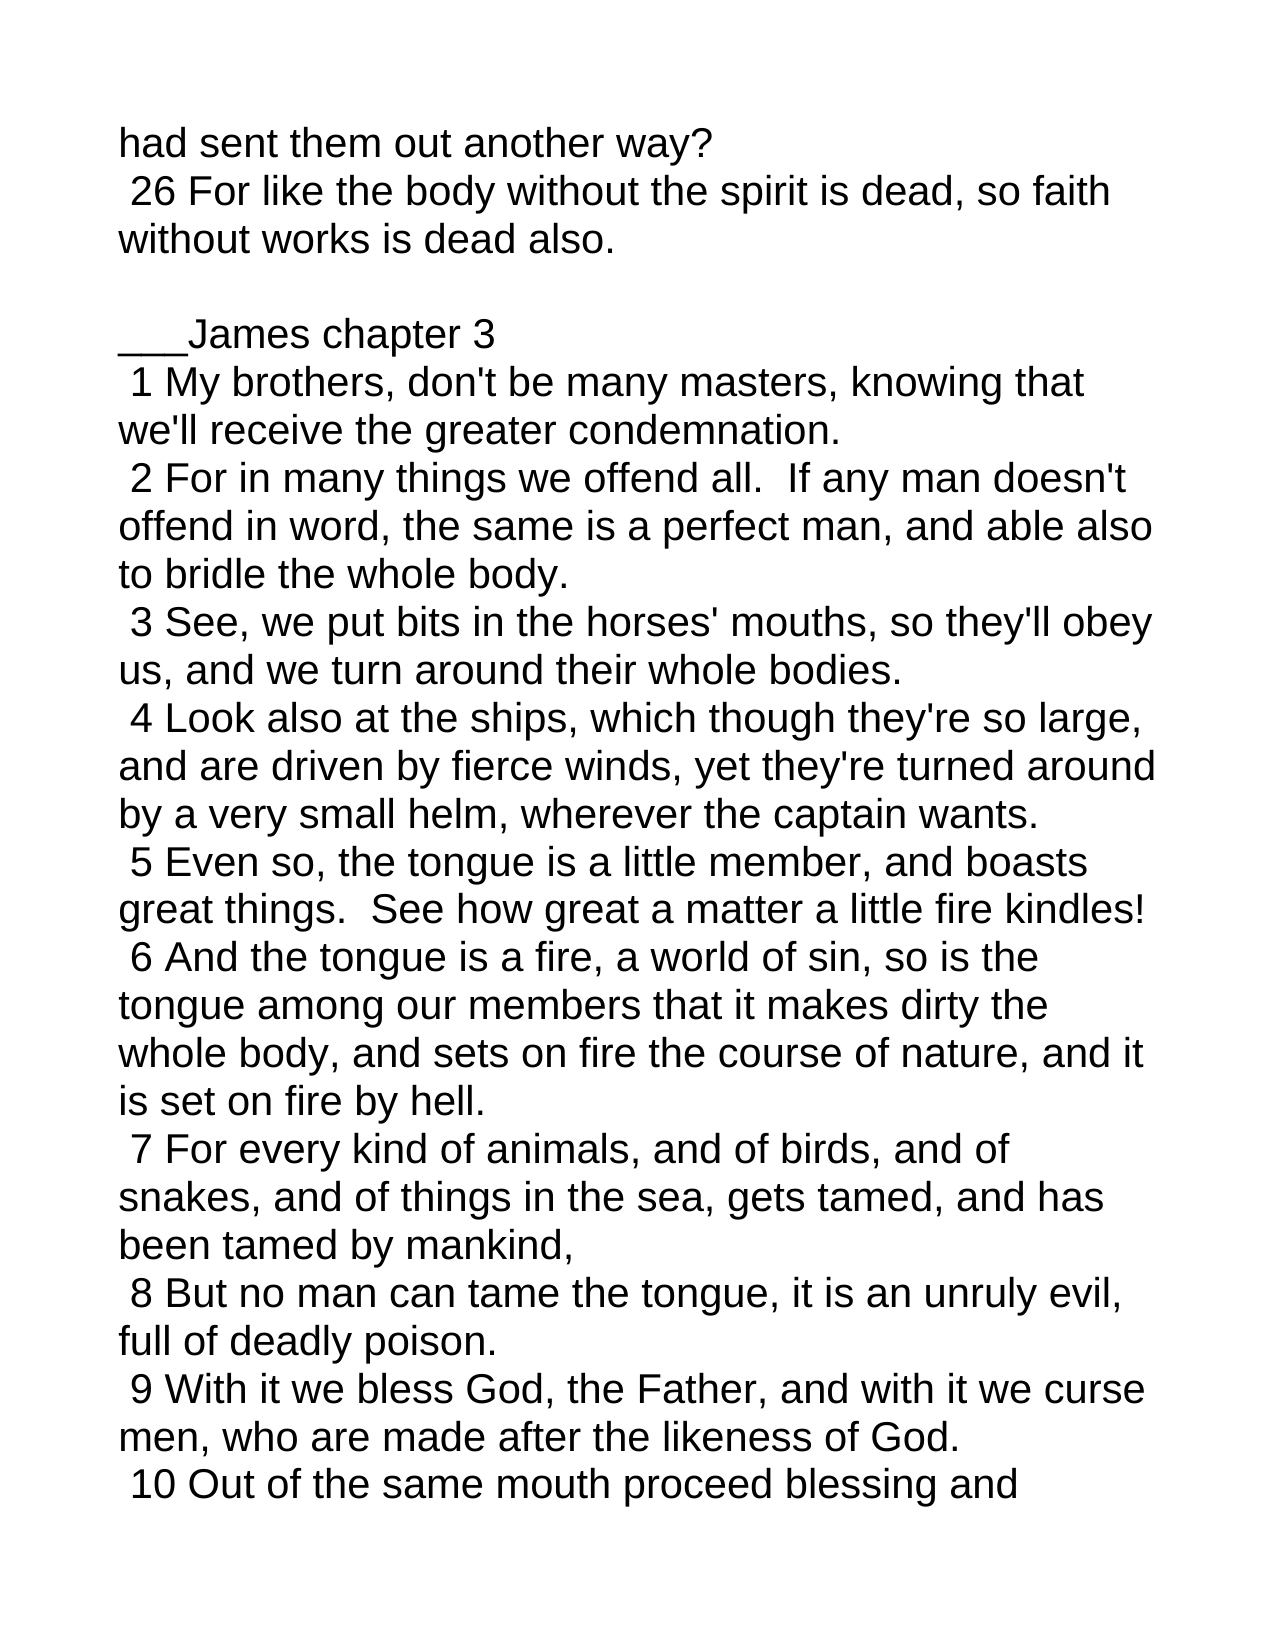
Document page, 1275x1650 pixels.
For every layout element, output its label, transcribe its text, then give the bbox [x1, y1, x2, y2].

text had sent them out another way? [118, 118, 1157, 166]
text 3 See, we put bits in the horses' mouths, so they'll obey us, and we turn around their whole bodies. [118, 597, 1157, 693]
text 7 For every kind of animals, and of birds, and of snakes, and of things in the sea, gets tamed, and has been tamed by mankind, [118, 1124, 1157, 1268]
text 10 Out of the same mouth proceed blessing and [118, 1460, 1157, 1508]
text 2 For in many things we offend all. If any man doesn't offend in word, the same is a perfect man, and able also to bridle the whole body. [118, 453, 1157, 597]
text 5 Even so, the tongue is a little member, and boasts great things. See how great a matter a little fire kindles! [118, 837, 1157, 933]
text 4 Look also at the ships, which though they're so large, and are driven by fierce winds, yet they're turned around by a very small helm, wherever the captain wants. [118, 693, 1157, 837]
text ___James chapter 3 [118, 310, 1157, 358]
text 6 And the tongue is a fire, a world of sin, so is the tongue among our members that it makes dirty the whole body, and sets on fire the course of nature, and it is set on fire by hell. [118, 933, 1157, 1124]
text 26 For like the body without the spirit is dead, so faith without works is dead also. [118, 166, 1157, 262]
text 1 My brothers, don't be many masters, knowing that we'll receive the greater condemnation. [118, 358, 1157, 453]
text 9 With it we bless God, the Father, and with it we curse men, who are made after the likeness of God. [118, 1364, 1157, 1460]
text 8 But no man can tame the tongue, it is an unruly evil, full of deadly poison. [118, 1268, 1157, 1364]
